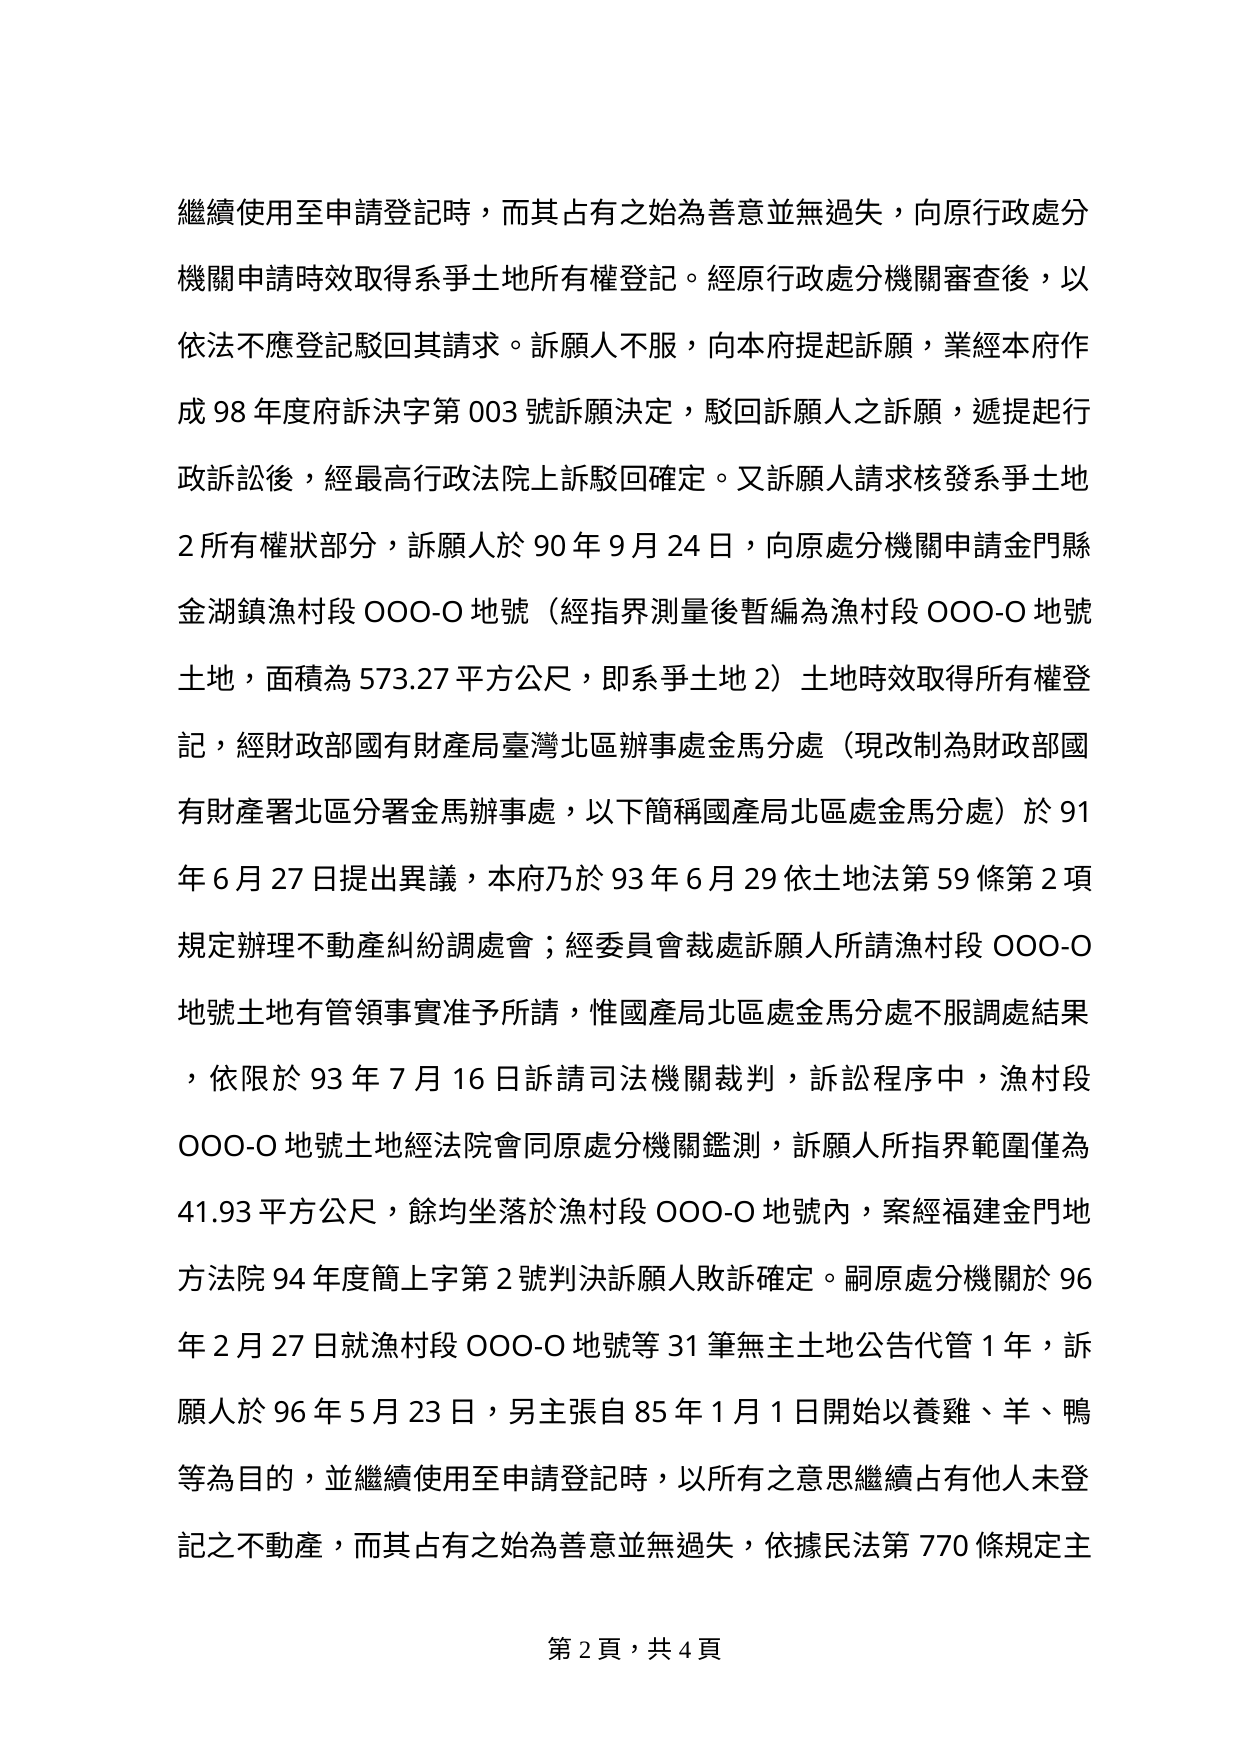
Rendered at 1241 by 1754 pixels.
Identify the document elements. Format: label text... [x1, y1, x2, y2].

text 繼續使用至申請登記時，而其占有之始為善意並無過失，向原行政處分機關申請時效取得系爭土地所有權登記。經原行政處分機關審查後，以依法不應登記駁回其請求。訴願人不服，向本府提起訴願，業經本府作成98年度府訴決字第003號訴願決定，駁回訴願人之訴願，遞提起行政訴訟後，經最高行政法院上訴駁回確定。又訴願人請求核發系爭土地2所有權狀部分，訴願人於90年9月24日，向原處分機關申請金門縣金湖鎮漁村段OOO-O地號（經指界測量後暫編為漁村段OOO-O地號土地，面積為573.27平方公尺，即系爭土地2）土地時效取得所有權登記，經財政部國有財產局臺灣北區辦事處金馬分處（現改制為財政部國有財產署北區分署金馬辦事處，以下簡稱國產局北區處金馬分處）於91年6月27日提出異議，本府乃於93年6月29依土地法第59條第2項規定辦理不動產糾紛調處會；經委員會裁處訴願人所請漁村段OOO-O地號土地有管領事實准予所請，惟國產局北區處金馬分處不服調處結果，依限於93年7月16日訴請司法機關裁判，訴訟程序中，漁村段OOO-O地號土地經法院會同原處分機關鑑測，訴願人所指界範圍僅為41.93平方公尺，餘均坐落於漁村段OOO-O地號內，案經福建金門地方法院94年度簡上字第2號判決訴願人敗訴確定。嗣原處分機關於96年2月27日就漁村段OOO-O地號等31筆無主土地公告代管1年，訴願人於96年5月23日，另主張自85年1月1日開始以養雞、羊、鴨等為目的，並繼續使用至申請登記時，以所有之意思繼續占有他人未登記之不動產，而其占有之始為善意並無過失，依據民法第770條規定主 [177, 177, 1092, 1577]
